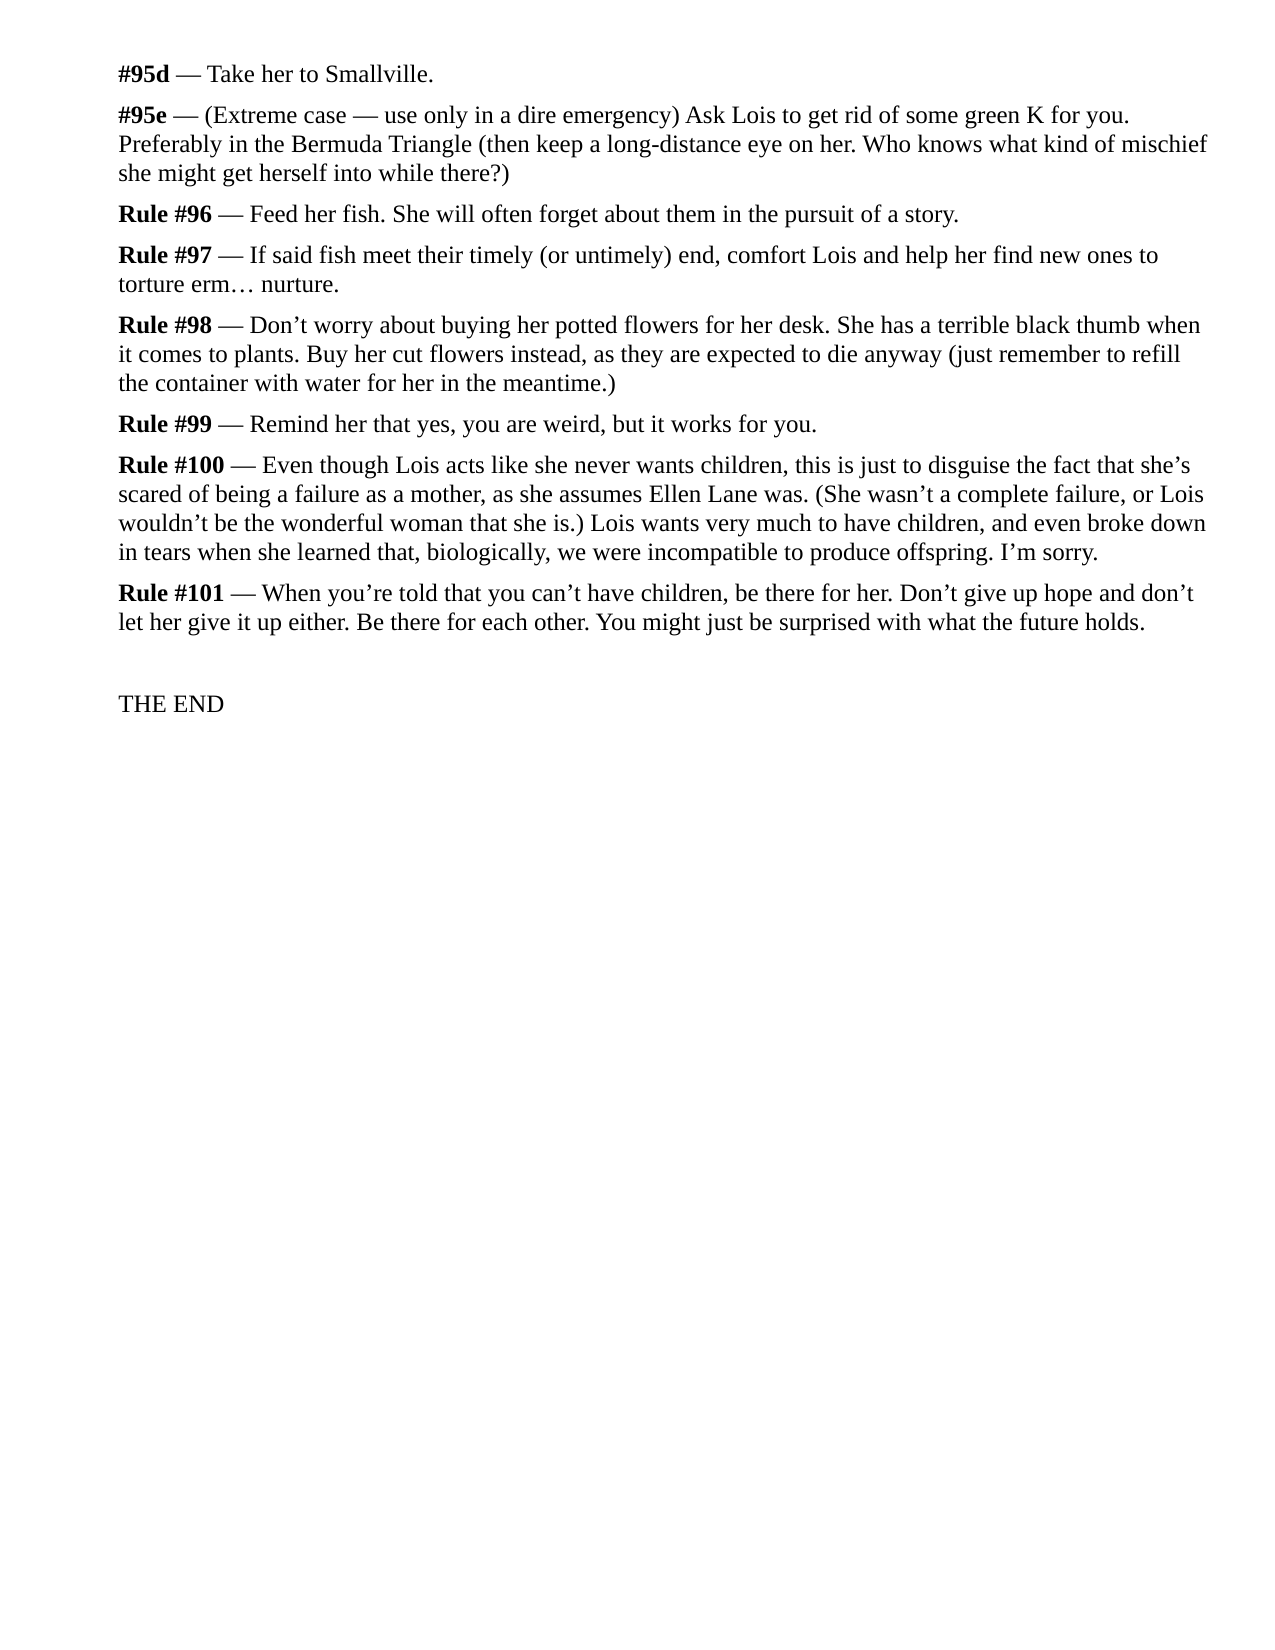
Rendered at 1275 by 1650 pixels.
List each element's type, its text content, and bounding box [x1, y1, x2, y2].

text Rule #96 — Feed her fish. She will often forget about them in the pursuit of a story. [118, 199, 1216, 228]
text Rule #99 — Remind her that yes, you are weird, but it works for you. [118, 409, 1216, 438]
text #95d — Take her to Smallville. [118, 59, 1216, 88]
text Rule #97 — If said fish meet their timely (or untimely) end, comfort Lois and help her find new ones to torture erm… nurture. [118, 240, 1216, 298]
text Rule #101 — When you’re told that you can’t have children, be there for her. Don’t give up hope and don’t let her give it up either. Be there for each other. You might just be surprised with what the future holds. [118, 578, 1216, 635]
text Rule #100 — Even though Lois acts like she never wants children, this is just to disguise the fact that she’s scared of being a failure as a mother, as she assumes Ellen Lane was. (She wasn’t a complete failure, or Lois wouldn’t be the wonderful woman that she is.) Lois wants very much to have children, and even broke down in tears when she learned that, biologically, we were incompatible to produce offspring. I’m sorry. [118, 450, 1216, 565]
text THE END [118, 689, 1216, 718]
text #95e — (Extreme case — use only in a dire emergency) Ask Lois to get rid of some green K for you. Preferably in the Bermuda Triangle (then keep a long-distance eye on her. Who knows what kind of mischief she might get herself into while there?) [118, 100, 1216, 187]
text Rule #98 — Don’t worry about buying her potted flowers for her desk. She has a terrible black thumb when it comes to plants. Buy her cut flowers instead, as they are expected to die anyway (just remember to refill the container with water for her in the meantime.) [118, 310, 1216, 397]
